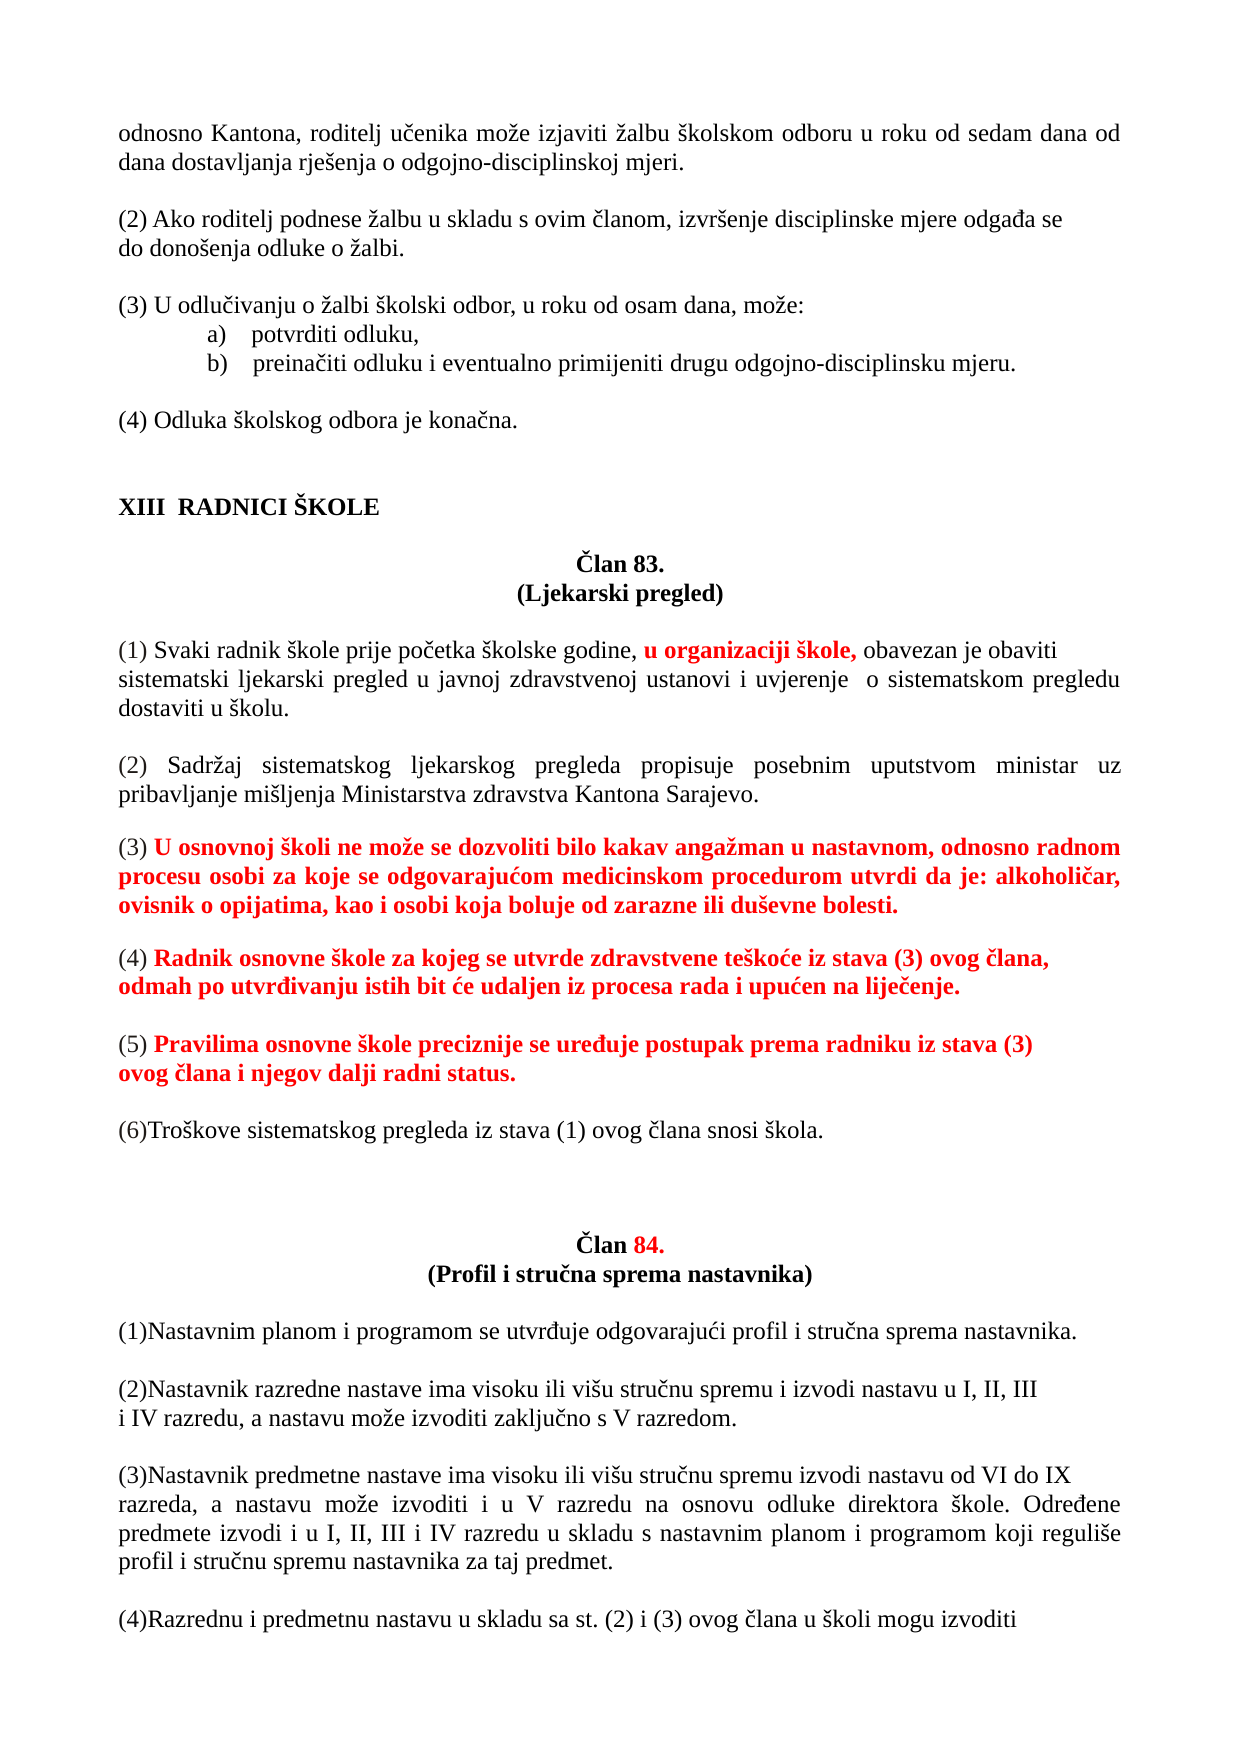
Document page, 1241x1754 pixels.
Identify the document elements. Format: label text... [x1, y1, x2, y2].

list Pravilima osnovne škole preciznije se uređuje postupak prema radniku iz stava (3) [118, 1029, 1122, 1058]
text a) potvrditi odluku, [118, 319, 1122, 348]
list Nastavnik predmetne nastave ima visoku ili višu stručnu spremu izvodi nastavu od VI do IX [118, 1460, 1122, 1489]
text odmah po utvrđivanju istih bit će udaljen iz procesa rada i upućen na liječenje. [118, 971, 1122, 1000]
list Nastavnim planom i programom se utvrđuje odgovarajući profil i stručna sprema nastavnika. [118, 1316, 1122, 1345]
text (Profil i stručna sprema nastavnika) [118, 1259, 1122, 1288]
text (Ljekarski pregled) [118, 578, 1122, 607]
text b) preinačiti odluku i eventualno primijeniti drugu odgojno-disciplinsku mjeru. [118, 348, 1122, 377]
list Razrednu i predmetnu nastavu u skladu sa st. (2) i (3) ovog člana u školi mogu izvoditi [118, 1604, 1122, 1633]
text i IV razredu, a nastavu može izvoditi zaključno s V razredom. [118, 1403, 1122, 1431]
text sistematski ljekarski pregled u javnoj zdravstvenoj ustanovi i uvjerenje o sistematskom pregledu dostaviti u školu. [118, 664, 1122, 722]
list Radnik osnovne škole za kojeg se utvrde zdravstvene teškoće iz stava (3) ovog člana, [118, 943, 1122, 971]
text do donošenja odluke o žalbi. [118, 233, 1122, 262]
list U osnovnoj školi ne može se dozvoliti bilo kakav angažman u nastavnom, odnosno radnom procesu osobi za koje se odgovarajućom medicinskom procedurom utvrdi da je: alkoholičar, ovisnik o opijatima, kao i osobi koja boluje od zarazne ili duševne bolesti. [118, 832, 1122, 918]
text Član 83. [118, 549, 1122, 578]
list U odlučivanju o žalbi školski odbor, u roku od osam dana, može: [118, 291, 1122, 319]
list Sadržaj sistematskog ljekarskog pregleda propisuje posebnim uputstvom ministar uz pribavljanje mišljenja Ministarstva zdravstva Kantona Sarajevo. [118, 751, 1122, 808]
list Ako roditelj podnese žalbu u skladu s ovim članom, izvršenje disciplinske mjere odgađa se [118, 204, 1122, 233]
text Član 84. [118, 1230, 1122, 1259]
list odnosno Kantona, roditelj učenika može izjaviti žalbu školskom odboru u roku od sedam dana od dana dostavljanja rješenja o odgojno-disciplinskoj mjeri. [118, 118, 1122, 176]
list Odluka školskog odbora je konačna. [118, 406, 1122, 434]
text XIII RADNICI ŠKOLE [118, 492, 1122, 521]
text razreda, a nastavu može izvoditi i u V razredu na osnovu odluke direktora škole. Određene predmete izvodi i u I, II, III i IV razredu u skladu s nastavnim planom i programom koji reguliše profil i stručnu spremu nastavnika za taj predmet. [118, 1489, 1122, 1575]
list Svaki radnik škole prije početka školske godine, u organizaciji škole, obavezan je obaviti [118, 636, 1122, 664]
list Nastavnik razredne nastave ima visoku ili višu stručnu spremu i izvodi nastavu u I, II, III [118, 1374, 1122, 1403]
text ovog člana i njegov dalji radni status. [118, 1058, 1122, 1086]
list Troškove sistematskog pregleda iz stava (1) ovog člana snosi škola. [118, 1115, 1122, 1144]
